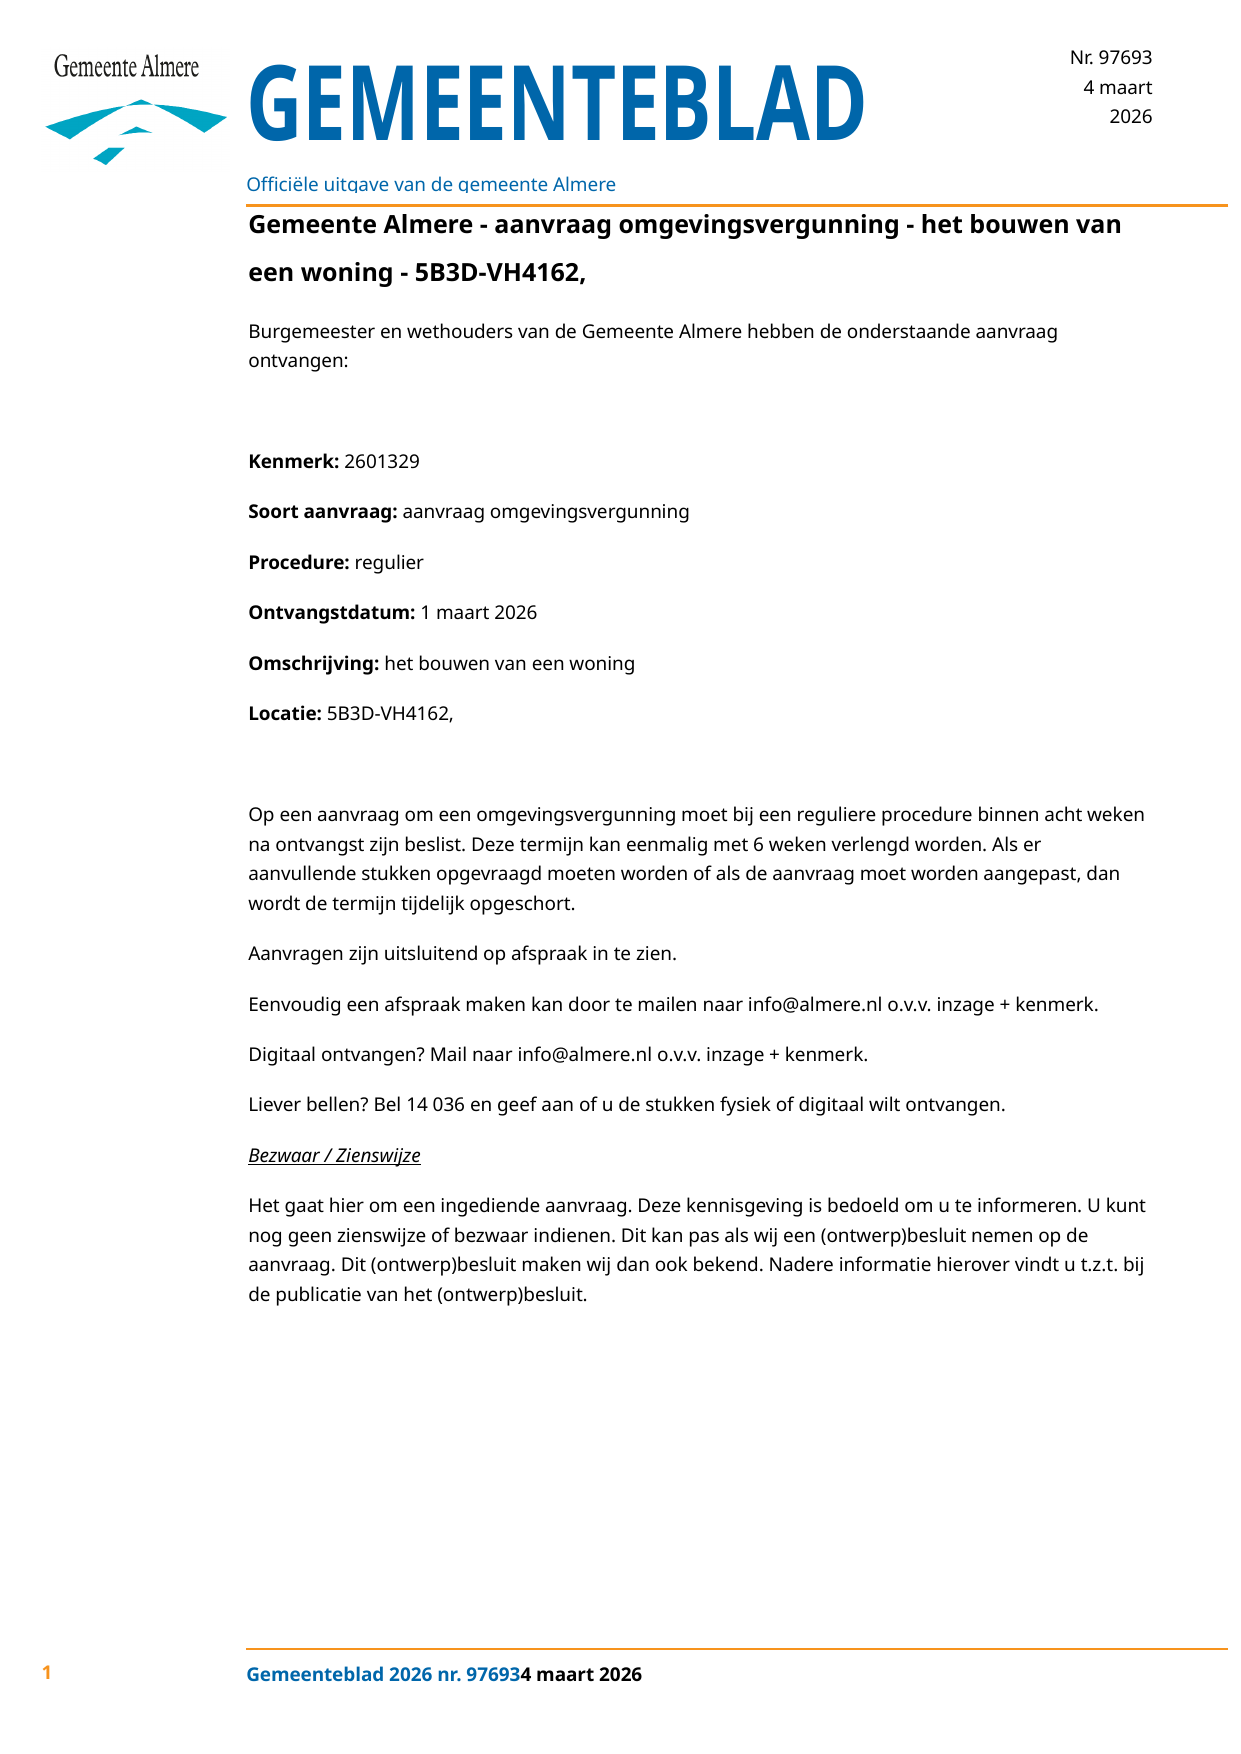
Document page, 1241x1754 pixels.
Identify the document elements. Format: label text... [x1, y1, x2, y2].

text Kenmerk: 2601329 [248, 448, 1152, 474]
text Ontvangstdatum: 1 maart 2026 [248, 599, 1152, 625]
text Procedure: regulier [248, 549, 1152, 575]
text Digitaal ontvangen? Mail naar info@almere.nl o.v.v. inzage + kenmerk. [248, 1041, 1152, 1067]
text Het gaat hier om een ingediende aanvraag. Deze kennisgeving is bedoeld om u te informeren. U kunt nog geen zienswijze of bezwaar indienen. Dit kan pas als wij een (ontwerp)besluit nemen op de aanvraag. Dit (ontwerp)besluit maken wij dan ook bekend. Nadere informatie hierover vindt u t.z.t. bij de publicatie van het (ontwerp)besluit. [248, 1192, 1152, 1307]
picture [41, 47, 231, 172]
text Aanvragen zijn uitsluitend op afspraak in te zien. [248, 940, 1152, 966]
text Soort aanvraag: aanvraag omgevingsvergunning [248, 499, 1152, 524]
text Gemeente Almere - aanvraag omgevingsvergunning - het bouwen van een woning - 5B3D-VH4162, [248, 207, 1152, 288]
text Eenvoudig een afspraak maken kan door te mailen naar info@almere.nl o.v.v. inzage + kenmerk. [248, 991, 1152, 1017]
text Liever bellen? Bel 14 036 en geef aan of u de stukken fysiek of digitaal wilt ontvangen. [248, 1092, 1152, 1117]
text Op een aanvraag om een omgevingsvergunning moet bij een reguliere procedure binnen acht weken na ontvangst zijn beslist. Deze termijn kan eenmalig met 6 weken verlengd worden. Als er aanvullende stukken opgevraagd moeten worden of als de aanvraag moet worden aangepast, dan wordt de termijn tijdelijk opgeschort. [248, 801, 1152, 916]
text Omschrijving: het bouwen van een woning [248, 650, 1152, 676]
text Burgemeester en wethouders van de Gemeente Almere hebben de onderstaande aanvraag ontvangen: [248, 318, 1152, 373]
text Bezwaar / Zienswijze [248, 1142, 1152, 1168]
text Locatie: 5B3D-VH4162, [248, 700, 1152, 726]
